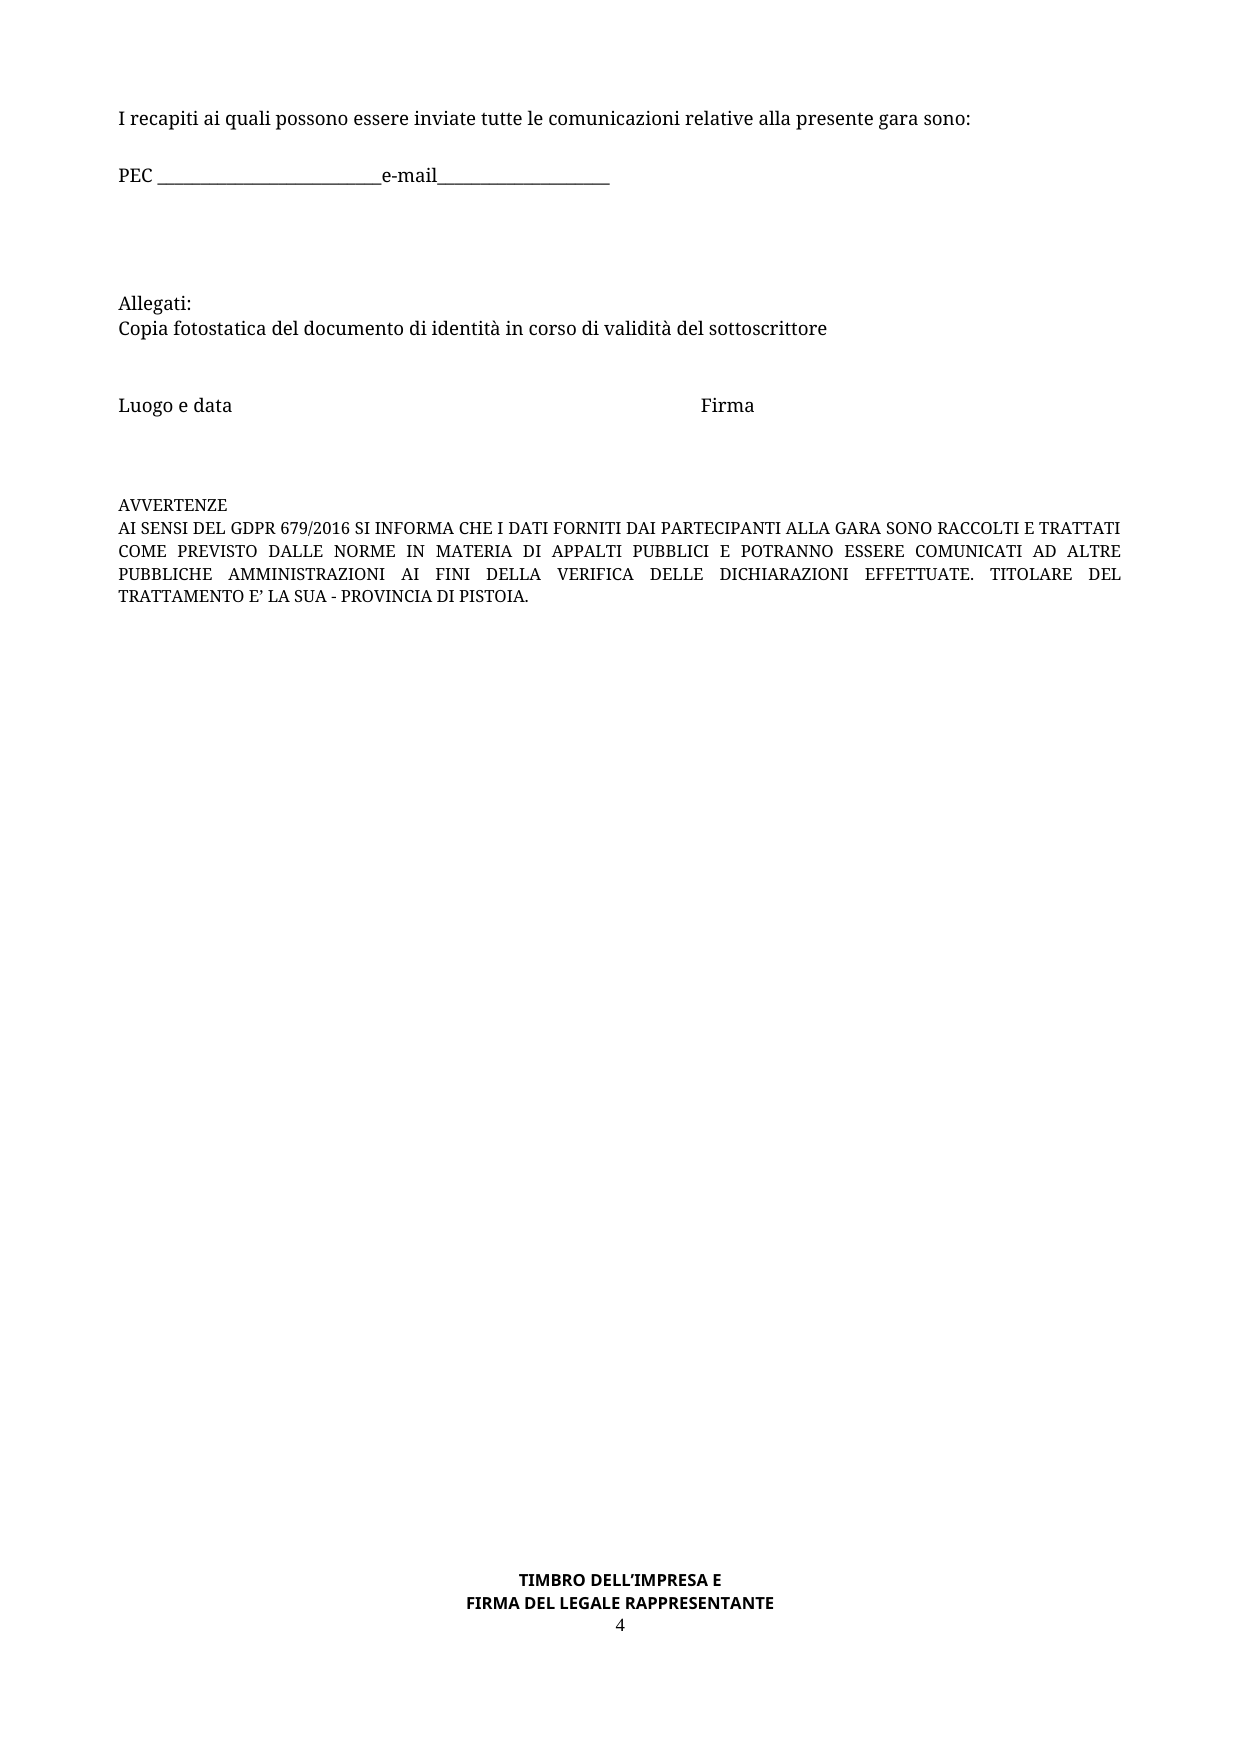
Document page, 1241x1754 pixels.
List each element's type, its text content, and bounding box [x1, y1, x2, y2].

text Copia fotostatica del documento di identità in corso di validità del sottoscrittore [118, 315, 1122, 341]
text Allegati: [118, 290, 1122, 315]
text Luogo e data Firma [118, 392, 1122, 417]
text PEC __________________________e-mail____________________ [118, 162, 1122, 188]
text I recapiti ai quali possono essere inviate tutte le comunicazioni relative alla presente gara sono: [118, 105, 1122, 131]
text AVVERTENZE [118, 494, 1122, 517]
text AI SENSI DEL GDPR 679/2016 SI INFORMA CHE I DATI FORNITI DAI PARTECIPANTI ALLA GARA SONO RACCOLTI E TRATTATI COME PREVISTO DALLE NORME IN MATERIA DI APPALTI PUBBLICI E POTRANNO ESSERE COMUNICATI AD ALTRE PUBBLICHE AMMINISTRAZIONI AI FINI DELLA VERIFICA DELLE DICHIARAZIONI EFFETTUATE. TITOLARE DEL TRATTAMENTO E’ LA SUA - PROVINCIA DI PISTOIA. [118, 517, 1122, 608]
